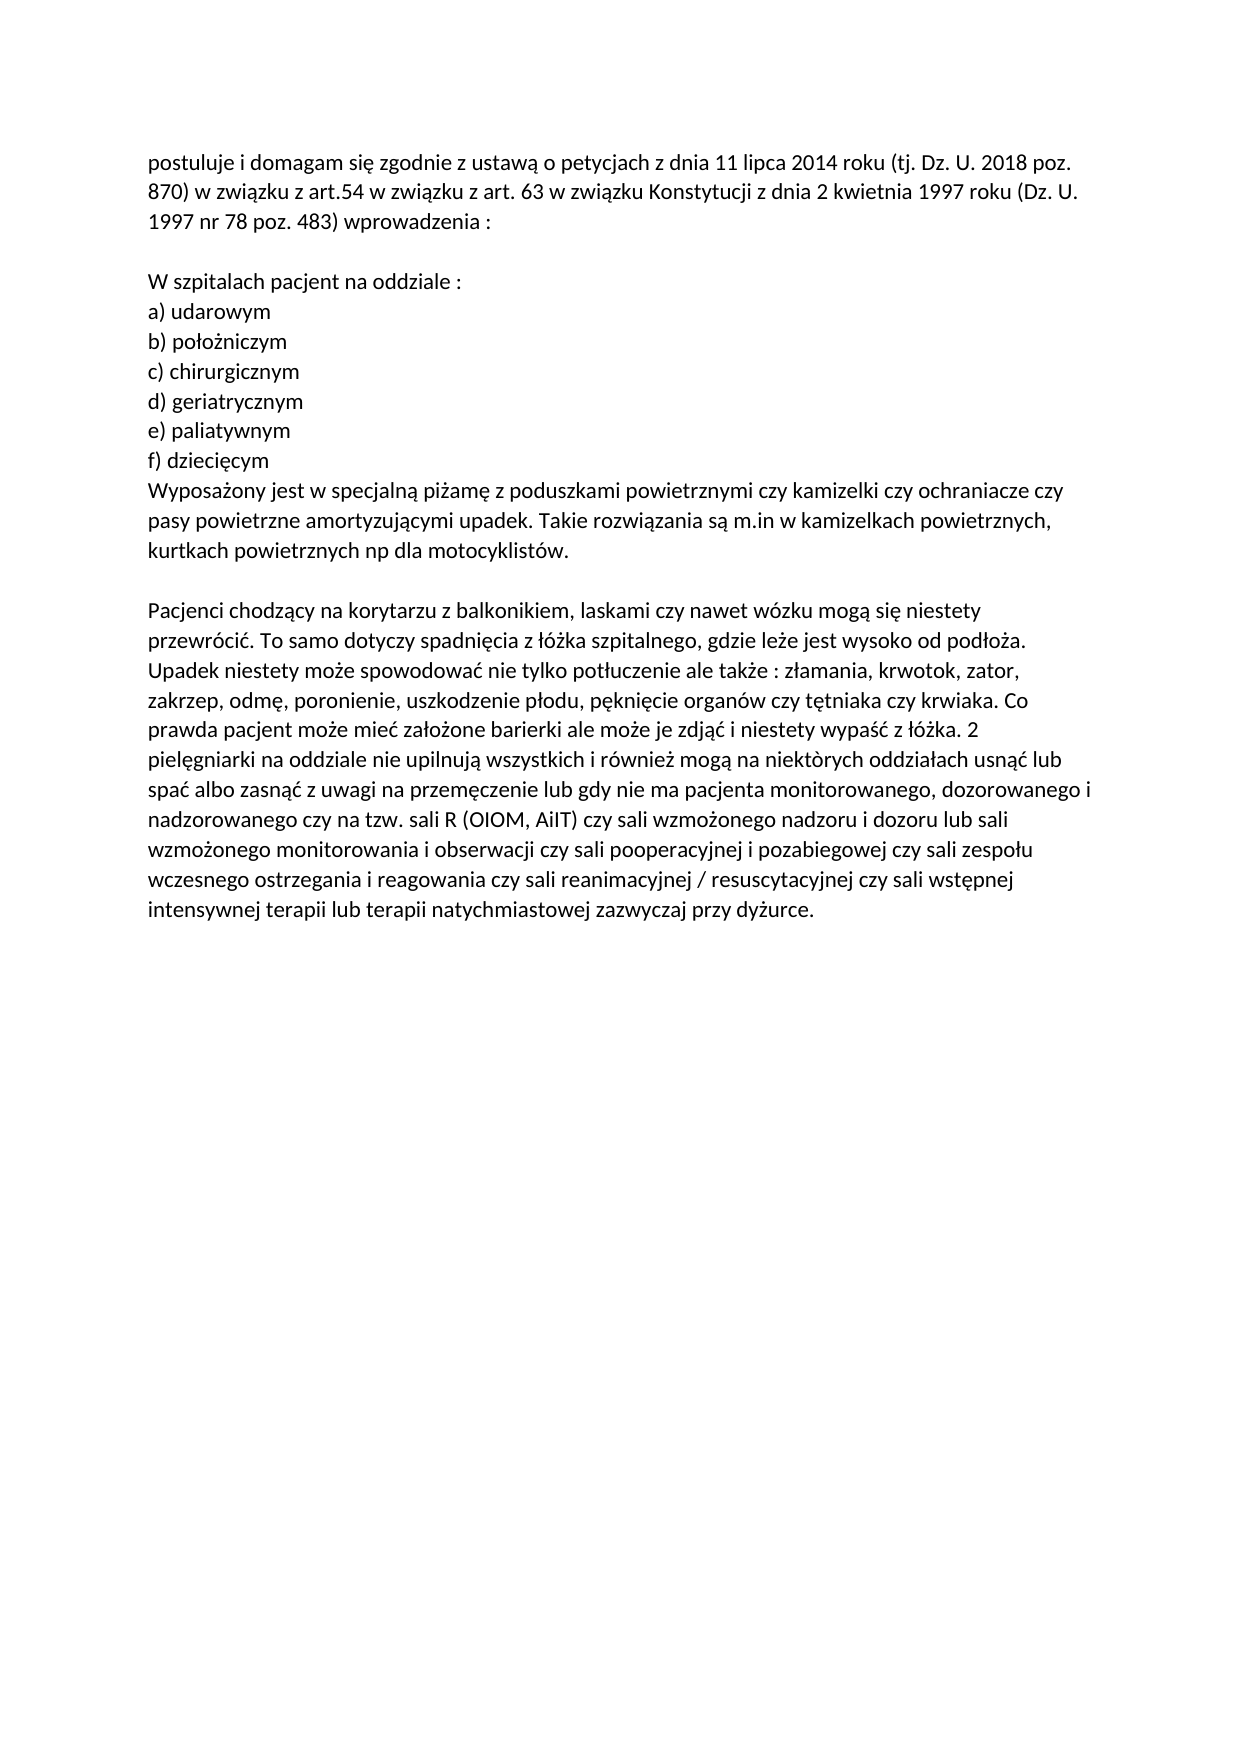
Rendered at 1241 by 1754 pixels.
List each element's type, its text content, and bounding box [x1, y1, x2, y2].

text postuluje i domagam się zgodnie z ustawą o petycjach z dnia 11 lipca 2014 roku (tj. Dz. U. 2018 poz. 870) w związku z art.54 w związku z art. 63 w związku Konstytucji z dnia 2 kwietnia 1997 roku (Dz. U. 1997 nr 78 poz. 483) wprowadzenia : W szpitalach pacjent na oddziale : a) udarowym b) położniczym c) chirurgicznym d) geriatrycznym e) paliatywnym f) dziecięcym Wyposażony jest w specjalną piżamę z poduszkami powietrznymi czy kamizelki czy ochraniacze czy pasy powietrzne amortyzującymi upadek. Takie rozwiązania są m.in w kamizelkach powietrznych, kurtkach powietrznych np dla motocyklistów. Pacjenci chodzący na korytarzu z balkonikiem, laskami czy nawet wózku mogą się niestety przewrócić. To samo dotyczy spadnięcia z łóżka szpitalnego, gdzie leże jest wysoko od podłoża. Upadek niestety może spowodować nie tylko potłuczenie ale także : złamania, krwotok, zator, zakrzep, odmę, poronienie, uszkodzenie płodu, pęknięcie organów czy tętniaka czy krwiaka. Co prawda pacjent może mieć założone barierki ale może je zdjąć i niestety wypaść z łóżka. 2 pielęgniarki na oddziale nie upilnują wszystkich i również mogą na niektòrych oddziałach usnąć lub spać albo zasnąć z uwagi na przemęczenie lub gdy nie ma pacjenta monitorowanego, dozorowanego i nadzorowanego czy na tzw. sali R (OIOM, AiIT) czy sali wzmożonego nadzoru i dozoru lub sali wzmożonego monitorowania i obserwacji czy sali pooperacyjnej i pozabiegowej czy sali zespołu wczesnego ostrzegania i reagowania czy sali reanimacyjnej / resuscytacyjnej czy sali wstępnej intensywnej terapii lub terapii natychmiastowej zazwyczaj przy dyżurce. [148, 148, 1093, 953]
